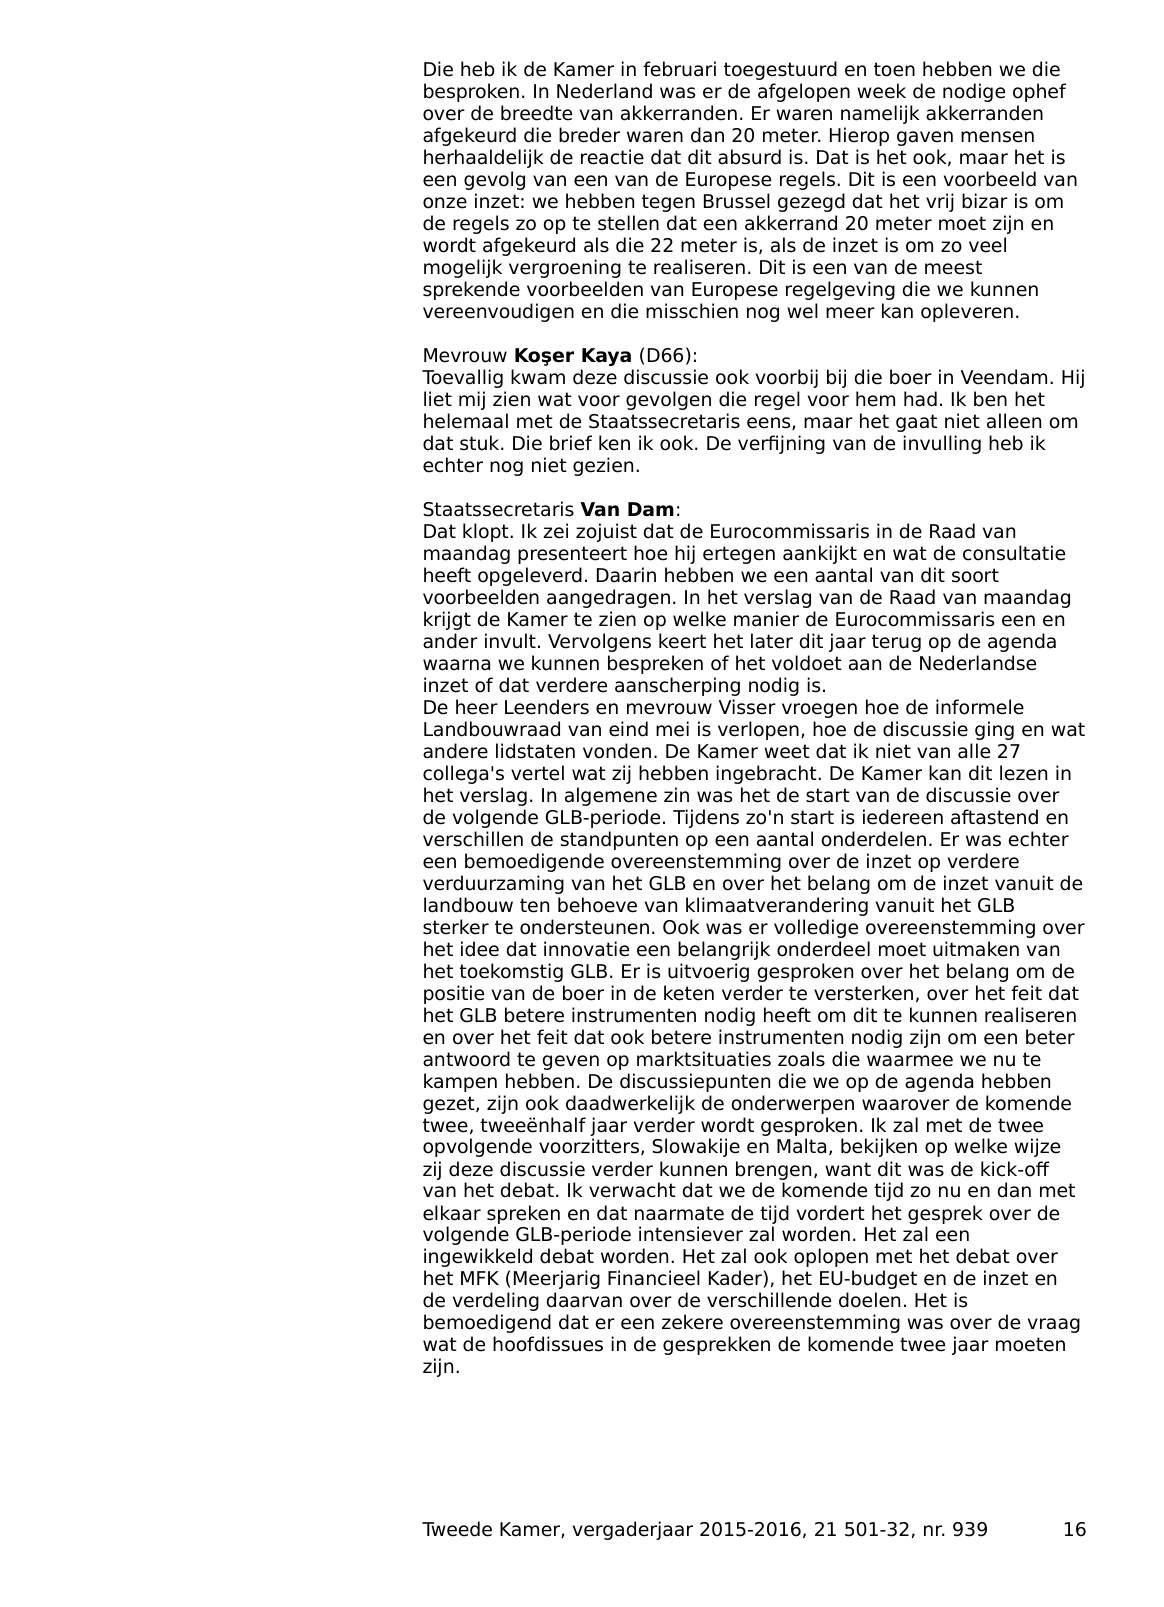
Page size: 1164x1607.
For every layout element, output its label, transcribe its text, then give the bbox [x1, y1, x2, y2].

text Die heb ik de Kamer in februari toegestuurd en toen hebben we die besproken. In Nederland was er de afgelopen week de nodige ophef over de breedte van akkerranden. Er waren namelijk akkerranden afgekeurd die breder waren dan 20 meter. Hierop gaven mensen herhaaldelijk de reactie dat dit absurd is. Dat is het ook, maar het is een gevolg van een van de Europese regels. Dit is een voorbeeld van onze inzet: we hebben tegen Brussel gezegd dat het vrij bizar is om de regels zo op te stellen dat een akkerrand 20 meter moet zijn en wordt afgekeurd als die 22 meter is, als de inzet is om zo veel mogelijk vergroening te realiseren. Dit is een van de meest sprekende voorbeelden van Europese regelgeving die we kunnen vereenvoudigen en die misschien nog wel meer kan opleveren. [422, 59, 1087, 323]
text Dat klopt. Ik zei zojuist dat de Eurocommissaris in de Raad van maandag presenteert hoe hij ertegen aankijkt en wat de consultatie heeft opgeleverd. Daarin hebben we een aantal van dit soort voorbeelden aangedragen. In het verslag van de Raad van maandag krijgt de Kamer te zien op welke manier de Eurocommissaris een en ander invult. Vervolgens keert het later dit jaar terug op de agenda waarna we kunnen bespreken of het voldoet aan de Nederlandse inzet of dat verdere aanscherping nodig is. [422, 521, 1087, 697]
text Toevallig kwam deze discussie ook voorbij bij die boer in Veendam. Hij liet mij zien wat voor gevolgen die regel voor hem had. Ik ben het helemaal met de Staatssecretaris eens, maar het gaat niet alleen om dat stuk. Die brief ken ik ook. De verfijning van de invulling heb ik echter nog niet gezien. [422, 367, 1087, 477]
text Mevrouw Koşer Kaya (D66): [422, 345, 1087, 367]
text De heer Leenders en mevrouw Visser vroegen hoe de informele Landbouwraad van eind mei is verlopen, hoe de discussie ging en wat andere lidstaten vonden. De Kamer weet dat ik niet van alle 27 collega's vertel wat zij hebben ingebracht. De Kamer kan dit lezen in het verslag. In algemene zin was het de start van de discussie over de volgende GLB-periode. Tijdens zo'n start is iedereen aftastend en verschillen de standpunten op een aantal onderdelen. Er was echter een bemoedigende overeenstemming over de inzet op verdere verduurzaming van het GLB en over het belang om de inzet vanuit de landbouw ten behoeve van klimaatverandering vanuit het GLB sterker te ondersteunen. Ook was er volledige overeenstemming over het idee dat innovatie een belangrijk onderdeel moet uitmaken van het toekomstig GLB. Er is uitvoerig gesproken over het belang om de positie van de boer in de keten verder te versterken, over het feit dat het GLB betere instrumenten nodig heeft om dit te kunnen realiseren en over het feit dat ook betere instrumenten nodig zijn om een beter antwoord te geven op marktsituaties zoals die waarmee we nu te kampen hebben. De discussiepunten die we op de agenda hebben gezet, zijn ook daadwerkelijk de onderwerpen waarover de komende twee, tweeënhalf jaar verder wordt gesproken. Ik zal met de twee opvolgende voorzitters, Slowakije en Malta, bekijken op welke wijze zij deze discussie verder kunnen brengen, want dit was de kick-off van het debat. Ik verwacht dat we de komende tijd zo nu en dan met elkaar spreken en dat naarmate de tijd vordert het gesprek over de volgende GLB-periode intensiever zal worden. Het zal een ingewikkeld debat worden. Het zal ook oplopen met het debat over het MFK (Meerjarig Financieel Kader), het EU-budget en de inzet en de verdeling daarvan over de verschillende doelen. Het is bemoedigend dat er een zekere overeenstemming was over de vraag wat de hoofdissues in de gesprekken de komende twee jaar moeten zijn. [422, 697, 1087, 1378]
text Staatssecretaris Van Dam: [422, 499, 1087, 521]
